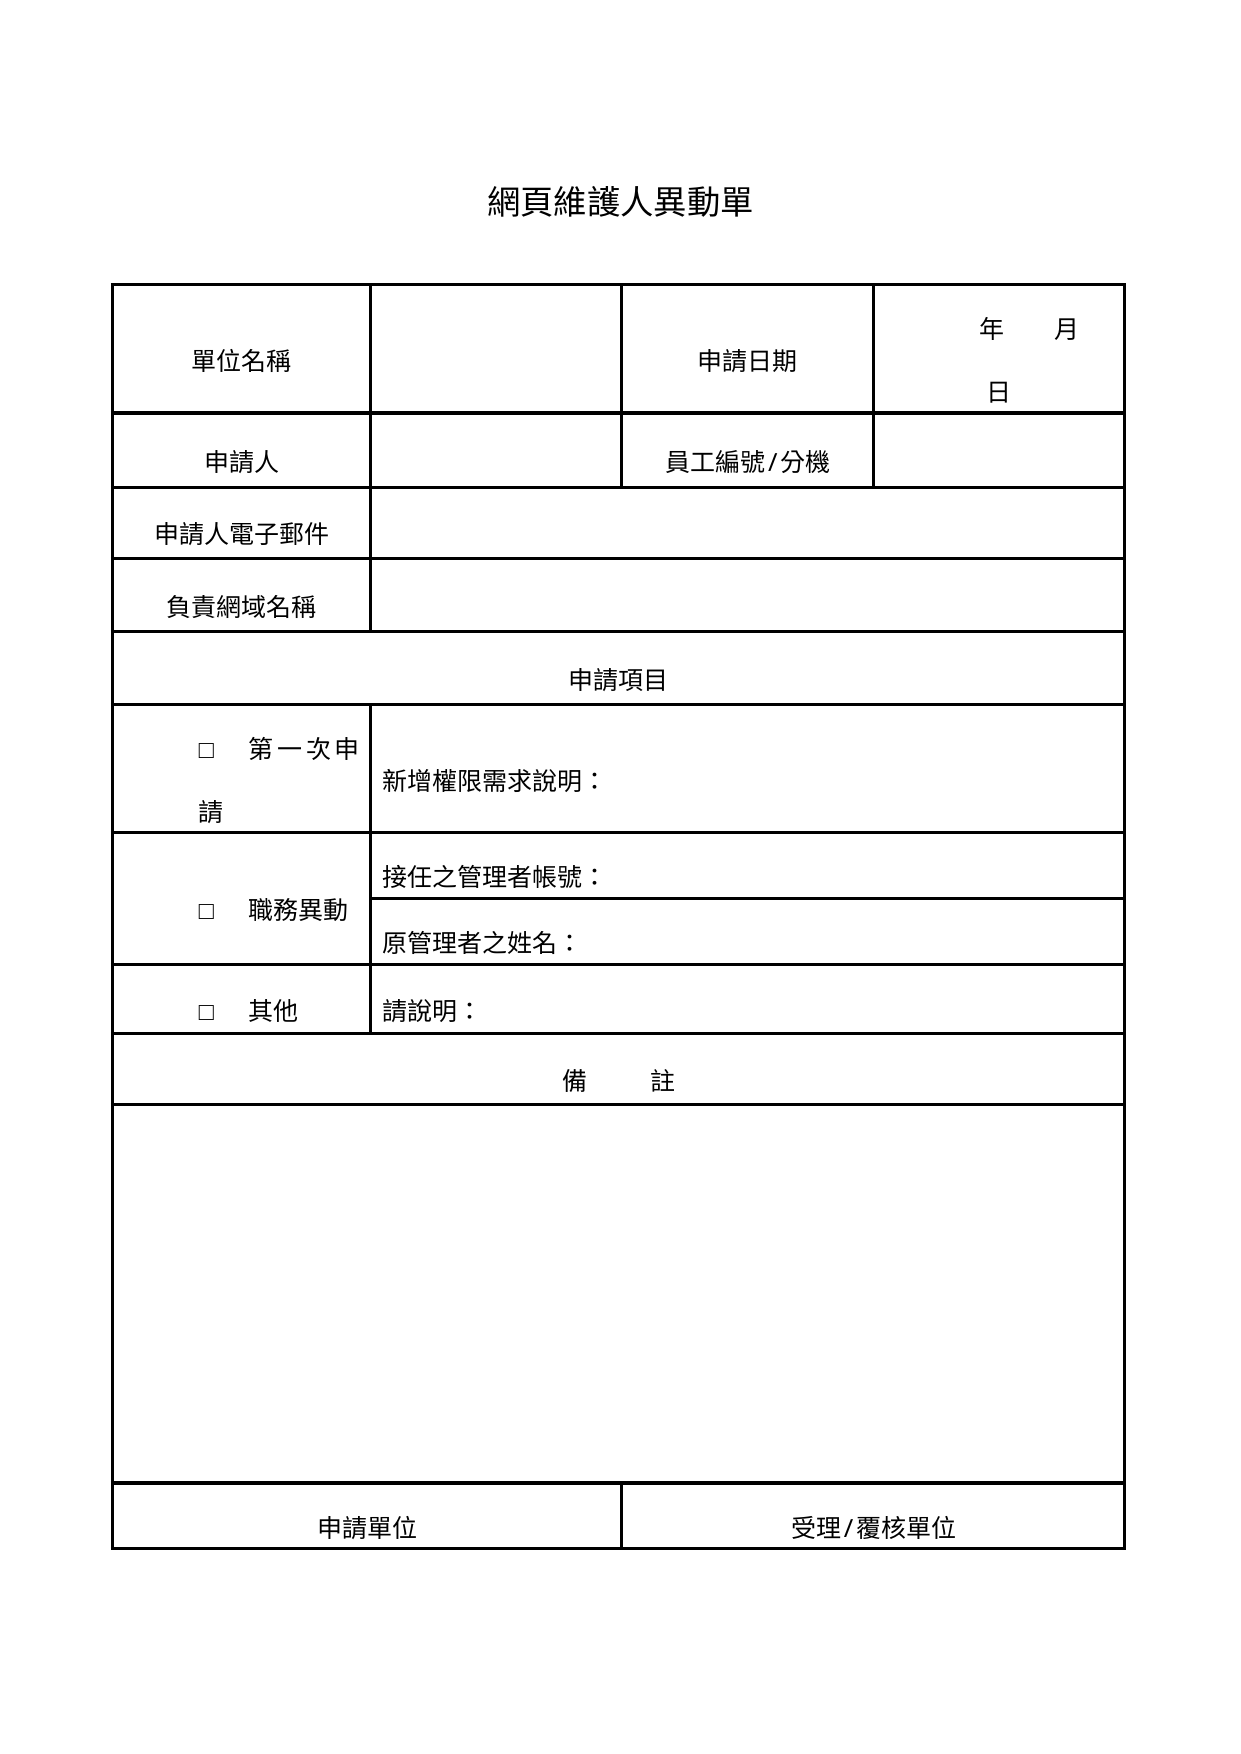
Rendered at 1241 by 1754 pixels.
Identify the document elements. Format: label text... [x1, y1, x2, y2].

table_cell 受理/覆核單位 [623, 1485, 1123, 1547]
table_cell 申請人 [114, 415, 369, 486]
table_cell 申請單位 [114, 1485, 620, 1547]
table_cell 申請人電子郵件 [114, 489, 369, 557]
table_header [372, 286, 620, 411]
table_cell 負責網域名稱 [114, 560, 369, 630]
table_cell [372, 415, 620, 486]
table_header 單位名稱 [114, 286, 369, 411]
table_cell 接任之管理者帳號： [372, 834, 1123, 897]
table_cell 新增權限需求說明： [372, 706, 1123, 831]
table_cell 請說明： [372, 966, 1123, 1032]
table_cell 原管理者之姓名： [372, 900, 1123, 962]
table_cell [114, 1106, 1123, 1481]
table_cell 其他 [114, 966, 369, 1032]
table_header 申請日期 [623, 286, 872, 411]
text 網頁維護人異動單 [112, 158, 1128, 283]
table_cell 職務異動 [114, 834, 369, 962]
table_cell 第一次申請 [114, 706, 369, 831]
table_cell [372, 489, 1123, 557]
table_cell [372, 560, 1123, 630]
table_cell 申請項目 [114, 633, 1123, 703]
table_cell 員工編號/分機 [623, 415, 872, 486]
table_cell 備 註 [114, 1035, 1123, 1103]
table_header 年 月 日 [875, 286, 1123, 411]
table_cell [875, 415, 1123, 486]
